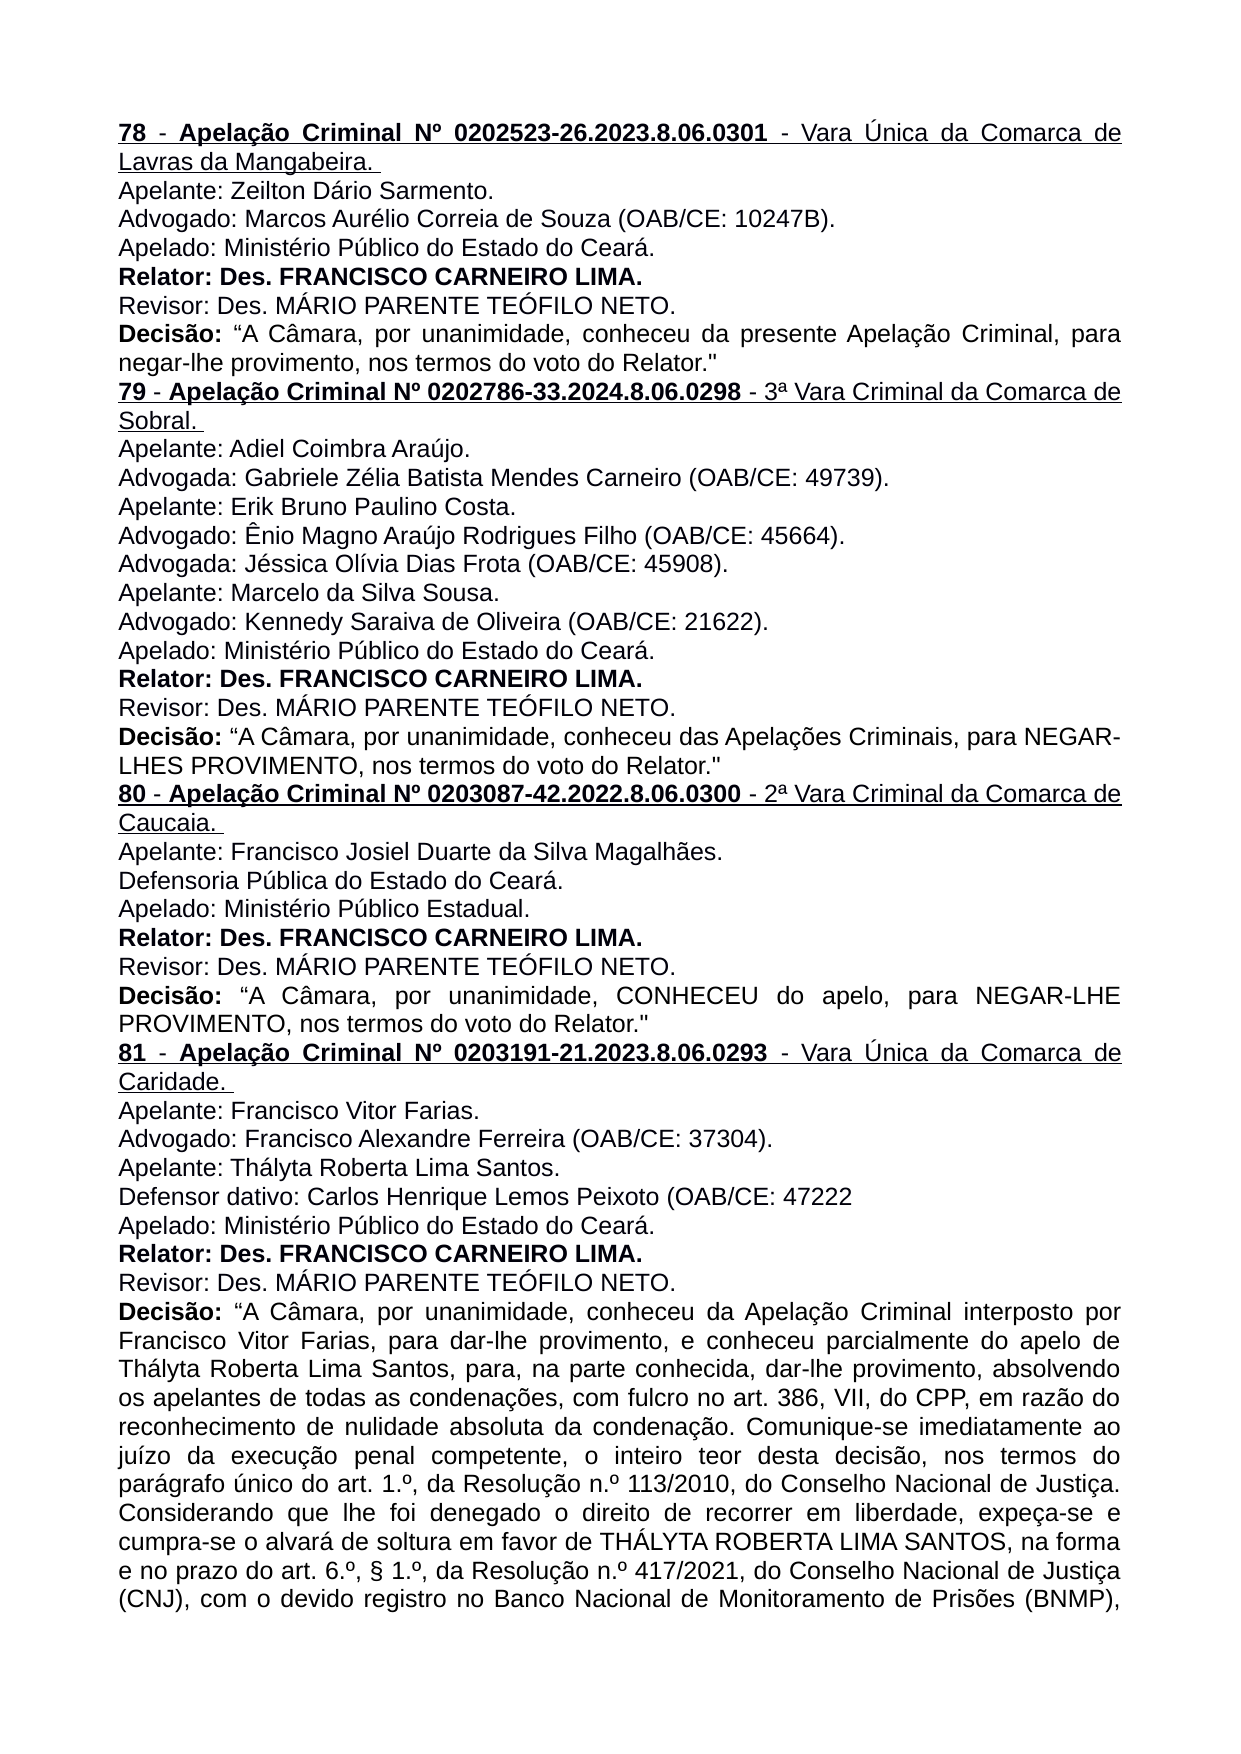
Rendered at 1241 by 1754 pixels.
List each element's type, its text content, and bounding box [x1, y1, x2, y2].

text Revisor: Des. MÁRIO PARENTE TEÓFILO NETO. [118, 1268, 1122, 1297]
text Decisão: “A Câmara, por unanimidade, conheceu da presente Apelação Criminal, para negar-lhe provimento, nos termos do voto do Relator." [118, 319, 1122, 377]
text Caridade. [118, 1064, 1122, 1096]
text Apelante: Zeilton Dário Sarmento. [118, 176, 1122, 204]
text Revisor: Des. MÁRIO PARENTE TEÓFILO NETO. [118, 693, 1122, 722]
text Defensoria Pública do Estado do Ceará. [118, 866, 1122, 894]
text 80 - Apelação Criminal Nº 0203087-42.2022.8.06.0300 - 2ª Vara Criminal da Comarca de [118, 779, 1122, 804]
text Relator: Des. FRANCISCO CARNEIRO LIMA. [118, 1239, 1122, 1268]
text Apelante: Marcelo da Silva Sousa. [118, 578, 1122, 607]
text Apelante: Thályta Roberta Lima Santos. [118, 1153, 1122, 1182]
text Decisão: “A Câmara, por unanimidade, conheceu da Apelação Criminal interposto por Francisco Vitor Farias, para dar-lhe provimento, e conheceu parcialmente do apelo de Thályta Roberta Lima Santos, para, na parte conhecida, dar-lhe provimento, absolvendo os apelantes de todas as condenações, com fulcro no art. 386, VII, do CPP, em razão do reconhecimento de nulidade absoluta da condenação. Comunique-se imediatamente ao juízo da execução penal competente, o inteiro teor desta decisão, nos termos do parágrafo único do art. 1.º, da Resolução n.º 113/2010, do Conselho Nacional de Justiça. Considerando que lhe foi denegado o direito de recorrer em liberdade, expeça-se e cumpra-se o alvará de soltura em favor de THÁLYTA ROBERTA LIMA SANTOS, na forma e no prazo do art. 6.º, § 1.º, da Resolução n.º 417/2021, do Conselho Nacional de Justiça (CNJ), com o devido registro no Banco Nacional de Monitoramento de Prisões (BNMP), [118, 1297, 1122, 1613]
text Relator: Des. FRANCISCO CARNEIRO LIMA. [118, 262, 1122, 291]
text Apelante: Francisco Josiel Duarte da Silva Magalhães. [118, 837, 1122, 866]
text Decisão: “A Câmara, por unanimidade, CONHECEU do apelo, para NEGAR-LHE PROVIMENTO, nos termos do voto do Relator." [118, 981, 1122, 1038]
text Apelante: Erik Bruno Paulino Costa. [118, 492, 1122, 521]
text Advogado: Kennedy Saraiva de Oliveira (OAB/CE: 21622). [118, 607, 1122, 636]
text Apelado: Ministério Público Estadual. [118, 894, 1122, 923]
text Advogada: Gabriele Zélia Batista Mendes Carneiro (OAB/CE: 49739). [118, 463, 1122, 492]
text Advogado: Marcos Aurélio Correia de Souza (OAB/CE: 10247B). [118, 204, 1122, 233]
text Apelado: Ministério Público do Estado do Ceará. [118, 636, 1122, 664]
text Apelante: Adiel Coimbra Araújo. [118, 434, 1122, 463]
text 78 - Apelação Criminal Nº 0202523-26.2023.8.06.0301 - Vara Única da Comarca de [118, 118, 1122, 143]
text Apelante: Francisco Vitor Farias. [118, 1096, 1122, 1124]
text Apelado: Ministério Público do Estado do Ceará. [118, 1211, 1122, 1239]
text Advogada: Jéssica Olívia Dias Frota (OAB/CE: 45908). [118, 549, 1122, 578]
text Caucaia. [118, 806, 1122, 837]
text 79 - Apelação Criminal Nº 0202786-33.2024.8.06.0298 - 3ª Vara Criminal da Comarca de [118, 377, 1122, 402]
text Advogado: Francisco Alexandre Ferreira (OAB/CE: 37304). [118, 1124, 1122, 1153]
text Relator: Des. FRANCISCO CARNEIRO LIMA. [118, 923, 1122, 952]
text Sobral. [118, 403, 1122, 434]
text Decisão: “A Câmara, por unanimidade, conheceu das Apelações Criminais, para NEGAR-LHES PROVIMENTO, nos termos do voto do Relator." [118, 722, 1122, 779]
text Relator: Des. FRANCISCO CARNEIRO LIMA. [118, 664, 1122, 693]
text Advogado: Ênio Magno Araújo Rodrigues Filho (OAB/CE: 45664). [118, 521, 1122, 549]
text Lavras da Mangabeira. [118, 144, 1122, 176]
text Defensor dativo: Carlos Henrique Lemos Peixoto (OAB/CE: 47222 [118, 1182, 1122, 1211]
text Apelado: Ministério Público do Estado do Ceará. [118, 233, 1122, 262]
text Revisor: Des. MÁRIO PARENTE TEÓFILO NETO. [118, 291, 1122, 319]
text Revisor: Des. MÁRIO PARENTE TEÓFILO NETO. [118, 952, 1122, 981]
text 81 - Apelação Criminal Nº 0203191-21.2023.8.06.0293 - Vara Única da Comarca de [118, 1038, 1122, 1063]
